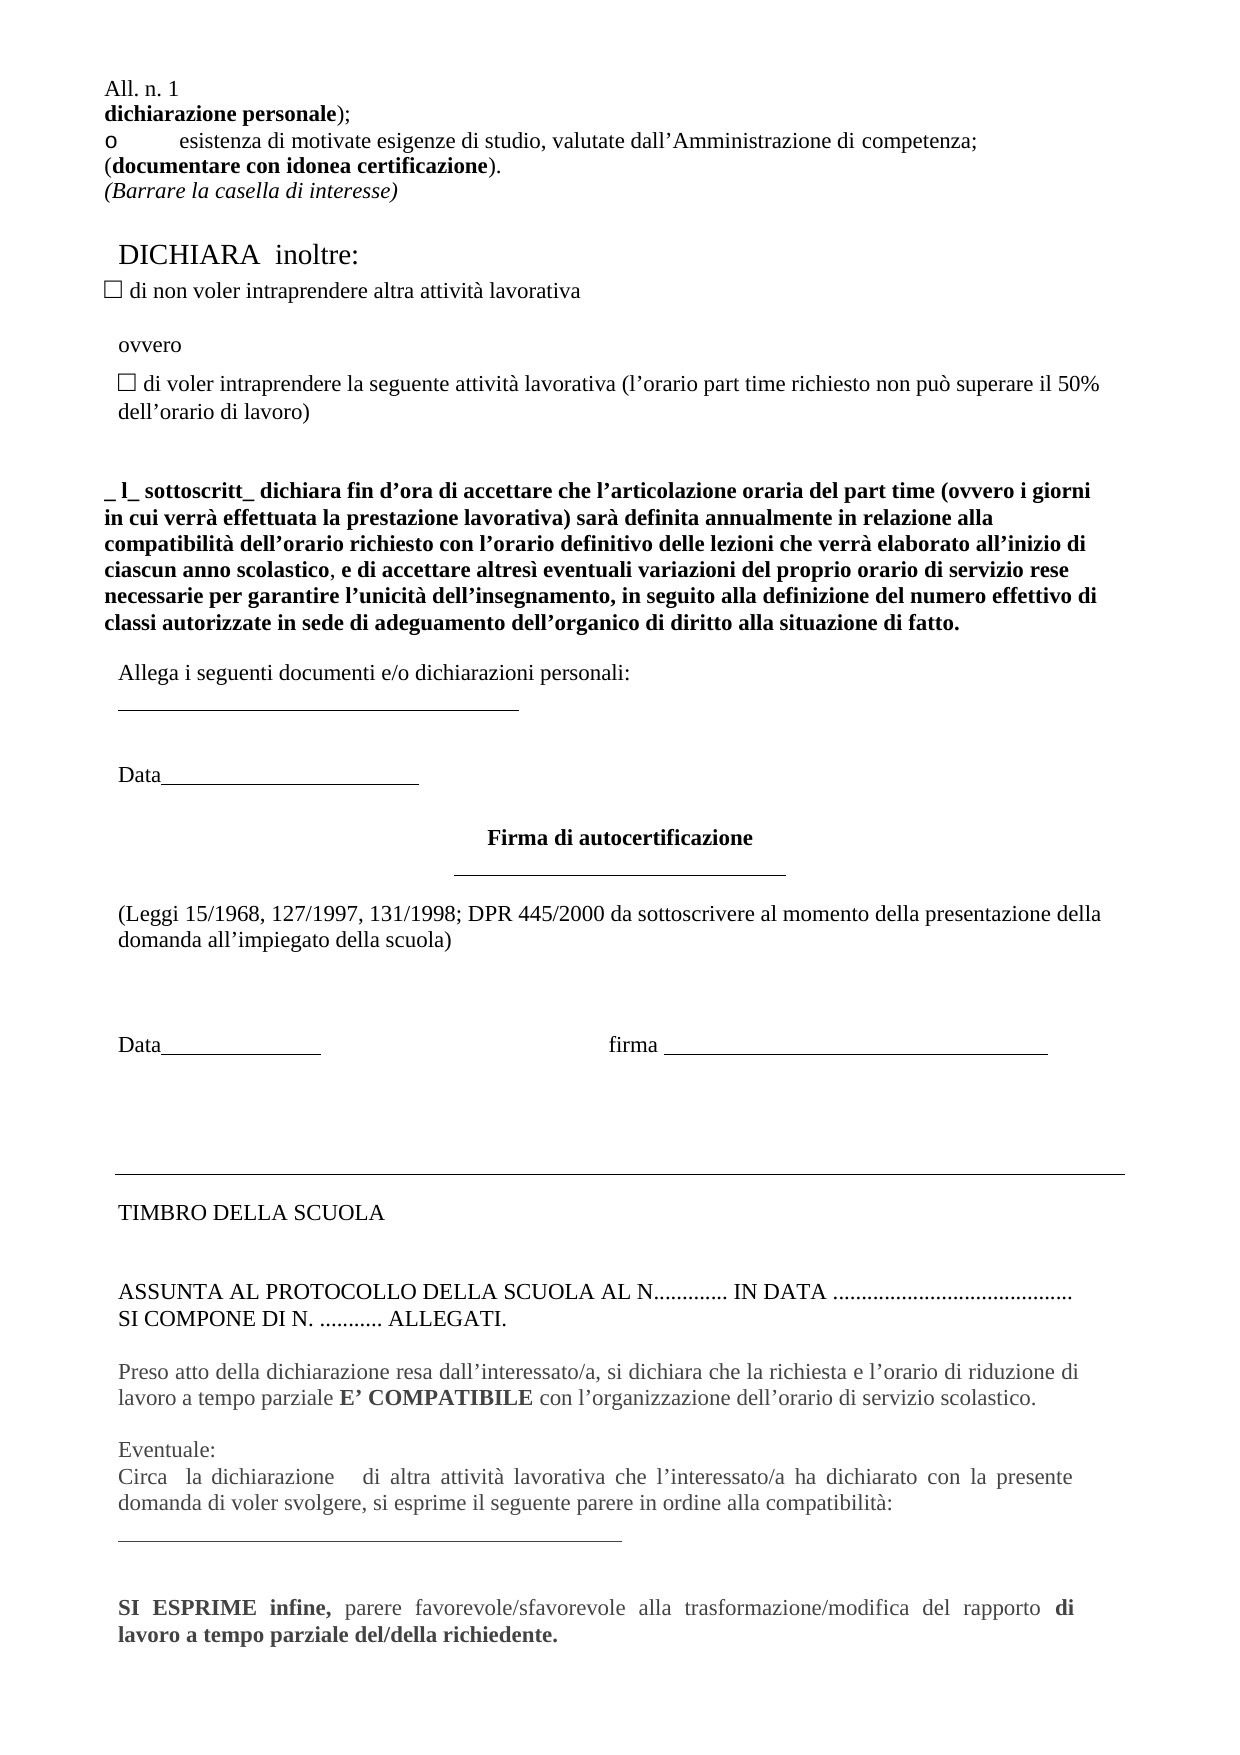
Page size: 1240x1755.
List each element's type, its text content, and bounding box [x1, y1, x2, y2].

text domanda all’impiegato della scuola) [118, 926, 1137, 952]
text Preso atto della dichiarazione resa dall’interessato/a, si dichiara che la richiesta e l’orario di riduzione di lavoro a tempo parziale E’ COMPATIBILE con l’organizzazione dell’orario di servizio scolastico. [118, 1358, 1081, 1410]
text Circa la dichiarazione di altra attività lavorativa che l’interessato/a ha dichiarato con la presente domanda di voler svolgere, si esprime il seguente parere in ordine alla compatibilità: [118, 1463, 1074, 1516]
text Eventuale: [118, 1437, 1137, 1463]
list esistenza di motivate esigenze di studio, valutate dall’Amministrazione di competenza; (documentare con idonea certificazione). [104, 128, 991, 178]
subtitle Firma di autocertificazione [485, 824, 755, 851]
text TIMBRO DELLA SCUOLA [118, 1201, 1137, 1226]
text (Leggi 15/1968, 127/1997, 131/1998; DPR 445/2000 da sottoscrivere al momento della presentazione della [118, 903, 1137, 926]
list di non voler intraprendere altra attività lavorativa [104, 271, 595, 304]
text ASSUNTA AL PROTOCOLLO DELLA SCUOLA AL N............. IN DATA .......................................... SI COMPONE DI N. ........... ALLEGATI. [118, 1278, 1076, 1331]
list di voler intraprendere la seguente attività lavorativa (l’orario part time richiesto non può superare il 50% dell’orario di lavoro) [118, 364, 1113, 424]
text DICHIARA inoltre: [104, 237, 1137, 271]
text Data firma [118, 1031, 1137, 1058]
text SI ESPRIME infine, parere favorevole/sfavorevole alla trasformazione/modifica del rapporto di lavoro a tempo parziale del/della richiedente. [118, 1594, 1074, 1647]
text (Barrare la casella di interesse) [104, 180, 991, 204]
text Data [118, 761, 1137, 788]
list dichiarazione personale); [104, 101, 1113, 127]
text ovvero [118, 331, 595, 357]
subtitle _ l_ sottoscritt_ dichiara fin d’ora di accettare che l’articolazione oraria del part time (ovvero i giorni in cui verrà effettuata la prestazione lavorativa) sarà definita annualmente in relazione alla compatibilità dell’orario richiesto con l’orario definitivo delle lezioni che verrà elaborato all’inizio di ciascun anno scolastico, e di accettare altresì eventuali variazioni del proprio orario di servizio rese necessarie per garantire l’unicità dell’insegnamento, in seguito alla definizione del numero effettivo di classi autorizzate in sede di adeguamento dell’organico di diritto alla situazione di fatto. [104, 477, 1114, 635]
text Allega i seguenti documenti e/o dichiarazioni personali: [118, 659, 1137, 685]
